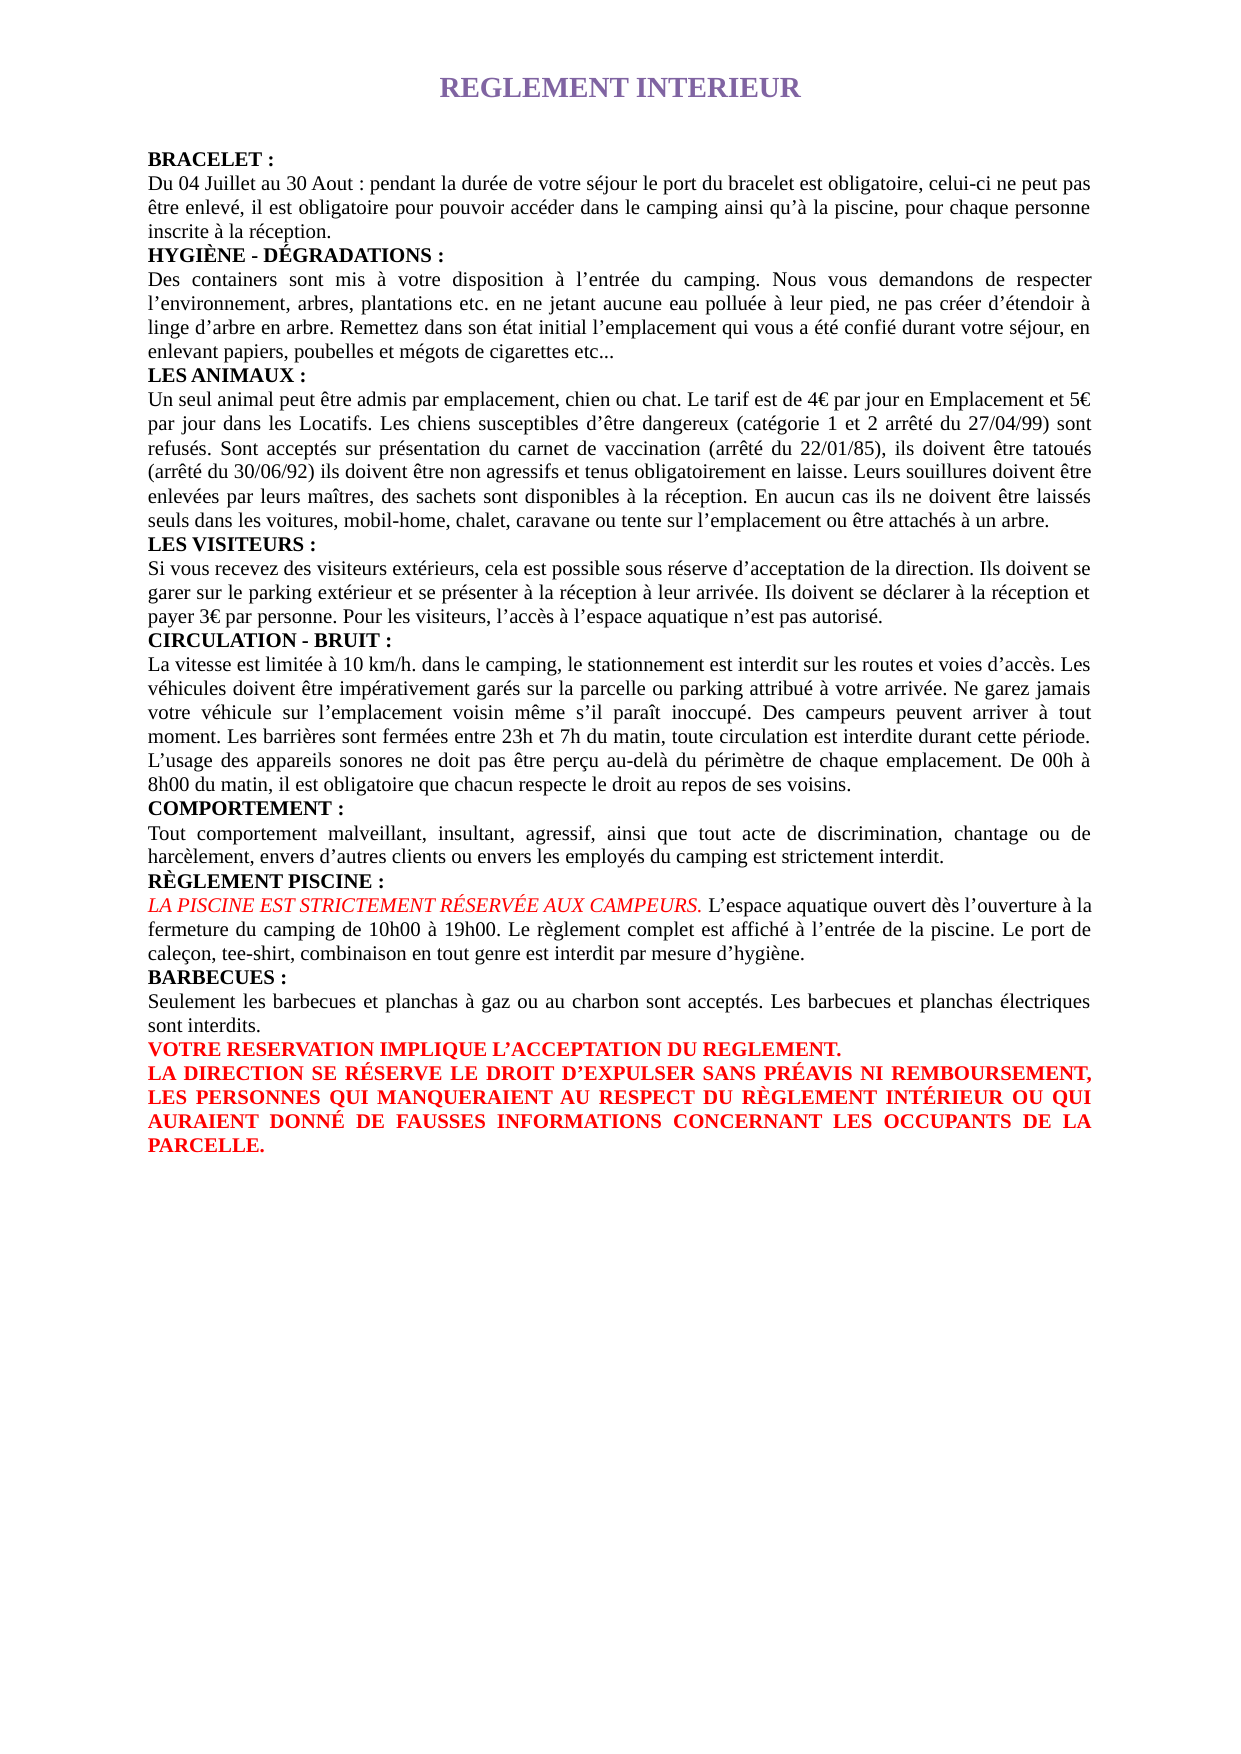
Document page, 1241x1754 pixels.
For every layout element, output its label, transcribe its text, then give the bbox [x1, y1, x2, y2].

text Si vous recevez des visiteurs extérieurs, cela est possible sous réserve d’acceptation de la direction. Ils doivent se garer sur le parking extérieur et se présenter à la réception à leur arrivée. Ils doivent se déclarer à la réception et payer 3€ par personne. Pour les visiteurs, l’accès à l’espace aquatique n’est pas autorisé. [148, 556, 1093, 628]
text BRACELET : [148, 147, 1093, 171]
text LES VISITEURS : [148, 532, 1093, 556]
text COMPORTEMENT : [148, 796, 1093, 820]
text LES ANIMAUX : [148, 363, 1093, 387]
text Un seul animal peut être admis par emplacement, chien ou chat. Le tarif est de 4€ par jour en Emplacement et 5€ par jour dans les Locatifs. Les chiens susceptibles d’être dangereux (catégorie 1 et 2 arrêté du 27/04/99) sont refusés. Sont acceptés sur présentation du carnet de vaccination (arrêté du 22/01/85), ils doivent être tatoués (arrêté du 30/06/92) ils doivent être non agressifs et tenus obligatoirement en laisse. Leurs souillures doivent être enlevées par leurs maîtres, des sachets sont disponibles à la réception. En aucun cas ils ne doivent être laissés seuls dans les voitures, mobil-home, chalet, caravane ou tente sur l’emplacement ou être attachés à un arbre. [148, 387, 1093, 532]
text LA DIRECTION SE RÉSERVE LE DROIT D’EXPULSER SANS PRÉAVIS NI REMBOURSEMENT, LES PERSONNES QUI MANQUERAIENT AU RESPECT DU RÈGLEMENT INTÉRIEUR OU QUI AURAIENT DONNÉ DE FAUSSES INFORMATIONS CONCERNANT LES OCCUPANTS DE LA PARCELLE. [148, 1061, 1093, 1157]
text Des containers sont mis à votre disposition à l’entrée du camping. Nous vous demandons de respecter l’environnement, arbres, plantations etc. en ne jetant aucune eau polluée à leur pied, ne pas créer d’étendoir à linge d’arbre en arbre. Remettez dans son état initial l’emplacement qui vous a été confié durant votre séjour, en enlevant papiers, poubelles et mégots de cigarettes etc... [148, 267, 1093, 363]
text BARBECUES : [148, 965, 1093, 989]
text Du 04 Juillet au 30 Aout : pendant la durée de votre séjour le port du bracelet est obligatoire, celui-ci ne peut pas être enlevé, il est obligatoire pour pouvoir accéder dans le camping ainsi qu’à la piscine, pour chaque personne inscrite à la réception. [148, 171, 1093, 243]
text RÈGLEMENT PISCINE : [148, 868, 1093, 893]
text CIRCULATION - BRUIT : [148, 628, 1093, 652]
text VOTRE RESERVATION IMPLIQUE L’ACCEPTATION DU REGLEMENT. [148, 1037, 1093, 1061]
text La vitesse est limitée à 10 km/h. dans le camping, le stationnement est interdit sur les routes et voies d’accès. Les véhicules doivent être impérativement garés sur la parcelle ou parking attribué à votre arrivée. Ne garez jamais votre véhicule sur l’emplacement voisin même s’il paraît inoccupé. Des campeurs peuvent arriver à tout moment. Les barrières sont fermées entre 23h et 7h du matin, toute circulation est interdite durant cette période. L’usage des appareils sonores ne doit pas être perçu au-delà du périmètre de chaque emplacement. De 00h à 8h00 du matin, il est obligatoire que chacun respecte le droit au repos de ses voisins. [148, 652, 1093, 796]
text Seulement les barbecues et planchas à gaz ou au charbon sont acceptés. Les barbecues et planchas électriques sont interdits. [148, 989, 1093, 1037]
text Tout comportement malveillant, insultant, agressif, ainsi que tout acte de discrimination, chantage ou de harcèlement, envers d’autres clients ou envers les employés du camping est strictement interdit. [148, 820, 1093, 868]
text HYGIÈNE - DÉGRADATIONS : [148, 243, 1093, 267]
text LA PISCINE EST STRICTEMENT RÉSERVÉE AUX CAMPEURS. L’espace aquatique ouvert dès l’ouverture à la fermeture du camping de 10h00 à 19h00. Le règlement complet est affiché à l’entrée de la piscine. Le port de caleçon, tee-shirt, combinaison en tout genre est interdit par mesure d’hygiène. [148, 893, 1093, 965]
